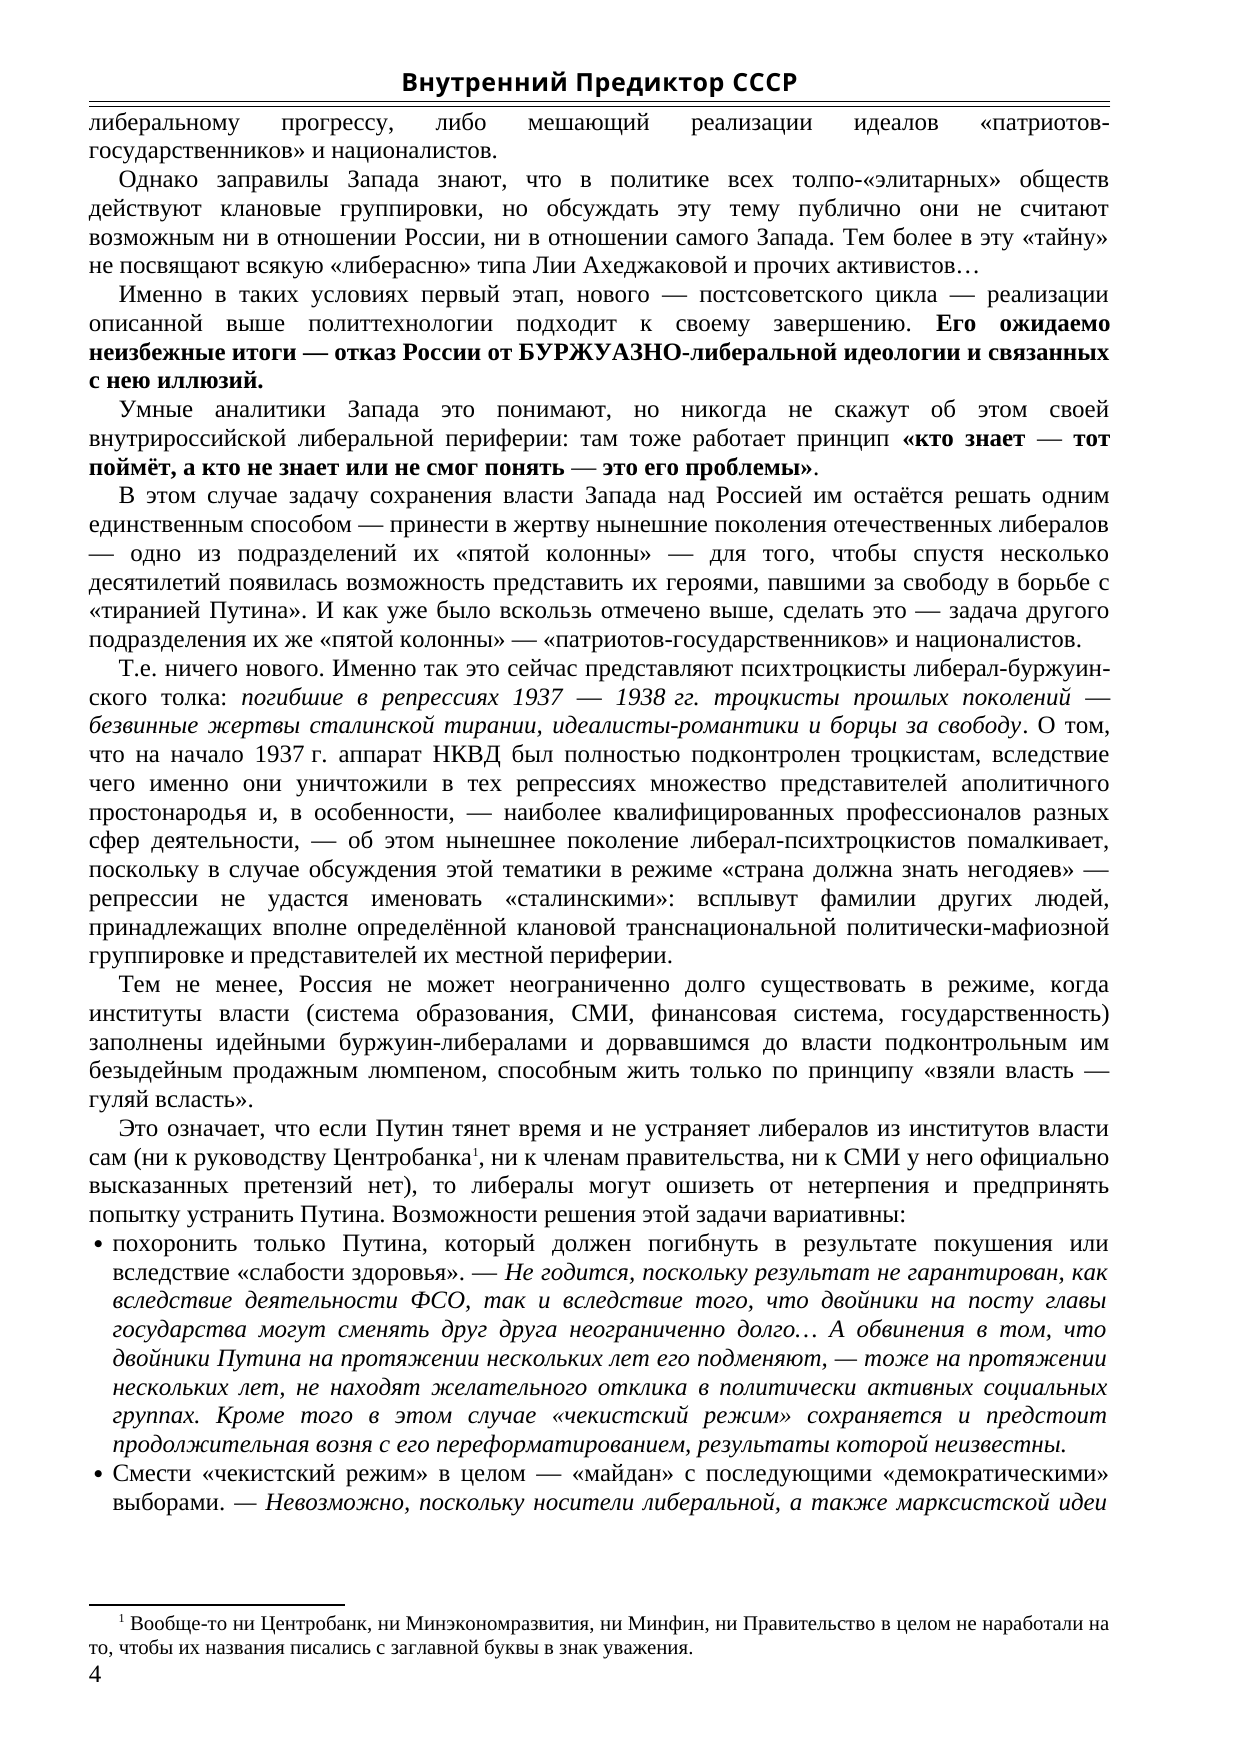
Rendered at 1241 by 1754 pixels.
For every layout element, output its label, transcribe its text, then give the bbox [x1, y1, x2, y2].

text Это означает, что если Путин тянет время и не устраняет либералов из институтов власти сам (ни к руководству Центробанка, ни к членам правительства, ни к СМИ у него официально высказанных претензий нет), то либералы могут ошизеть от нетерпения и предпринять попытку устранить Путина. Возможности решения этой задачи вариативны: [89, 1113, 1110, 1228]
text Т.е. ничего нового. Именно так это сейчас представляют псих­троц­кис­ты либерал-буржу­ин­ского толка: погибшие в репрессиях 1937 — 1938 гг. троцкисты прошлых поколений — безвинные жертвы сталинской тирании, идеалисты-романтики и борцы за свободу. О том, что на начало 1937 г. аппарат НКВД был полностью подконтролен троцкистам, вследствие чего именно они уничтожили в тех репрессиях множество представителей аполитичного простонародья и, в особенности, — наиболее квалифицированных профессионалов разных сфер деятельности, — об этом нынешнее поколение либерал-психтроцкистов помалкивает, поскольку в случае обсуждения этой тематики в режиме «страна должна знать негодяев» — репрессии не удастся именовать «сталинскими»: всплывут фамилии других людей, принадлежащих вполне определённой клановой транснациональной политически-мафиозной группировке и представителей их местной периферии. [89, 653, 1110, 969]
text Умные аналитики Запада это понимают, но никогда не скажут об этом своей внутрироссийской либеральной периферии: там тоже работает принцип «кто знает — тот поймёт, а кто не знает или не смог понять — это его проблемы». [89, 394, 1110, 480]
text Однако заправилы Запада знают, что в политике всех толпо-«элитарных» обществ действуют клановые группировки, но обсуждать эту тему публично они не считают возможным ни в отношении России, ни в отношении самого Запада. Тем более в эту «тайну» не посвящают всякую «либерасню» типа Лии Ахеджаковой и прочих активистов… [89, 164, 1110, 279]
text Вообще-то ни Центробанк, ни Минэкономразвития, ни Минфин, ни Правительство в целом не наработали на то, чтобы их названия писались с заглавной буквы в знак уважения. [89, 1611, 1110, 1659]
text Тем не менее, Россия не может неограниченно долго существовать в режиме, когда институты власти (система образования, СМИ, финансовая система, государственность) заполнены идейными буржуин-либералами и дорвавшимся до власти подконтрольным им безыдейным продажным люмпеном, способным жить только по принципу «взяли власть — гуляй всласть». [89, 969, 1110, 1113]
text либе­ральному прогрессу, либо мешающий реализации идеалов «патриотов-государственников» и националистов. [89, 107, 1110, 164]
list Смести «чекистский режим» в целом — «майдан» с последующими «демократическими» выборами. — Невозможно, поскольку носители либеральной, а также марксистской идеи [94, 1458, 1110, 1515]
list похоронить только Путина, который должен погибнуть в результате покушения или вследствие «слабости здоровья». — Не годится, поскольку результат не гарантирован, как вследствие деятельности ФСО, так и вследствие того, что двойники на посту главы государства могут сменять друг друга неограниченно долго… А обвинения в том, что двойники Путина на протяжении нескольких лет его подменяют, — тоже на протяжении нескольких лет, не находят желательного отклика в политически активных социальных группах. Кроме того в этом случае «чекистский режим» сохраняется и предстоит продолжительная возня с его переформатированием, результаты которой неизвестны. [94, 1228, 1110, 1458]
text В этом случае задачу сохранения власти Запада над Россией им остаётся решать одним единственным способом — принести в жертву нынешние поколения отечественных либералов — одно из подразделений их «пятой колонны» — для того, чтобы спустя несколько десятилетий появилась возможность представить их героями, павшими за свободу в борьбе с «тиранией Путина». И как уже было вскользь отмечено выше, сделать это — задача другого подразделения их же «пятой колонны» — «патриотов-государственников» и националистов. [89, 480, 1110, 653]
text Именно в таких условиях первый этап, нового — постсоветского цикла — реализации описанной выше политтехнологии подходит к своему завершению. Его ожидаемо неизбежные итоги — отказ России от БУРЖУАЗНО-либеральной идеологии и связанных с нею иллюзий. [89, 279, 1110, 394]
